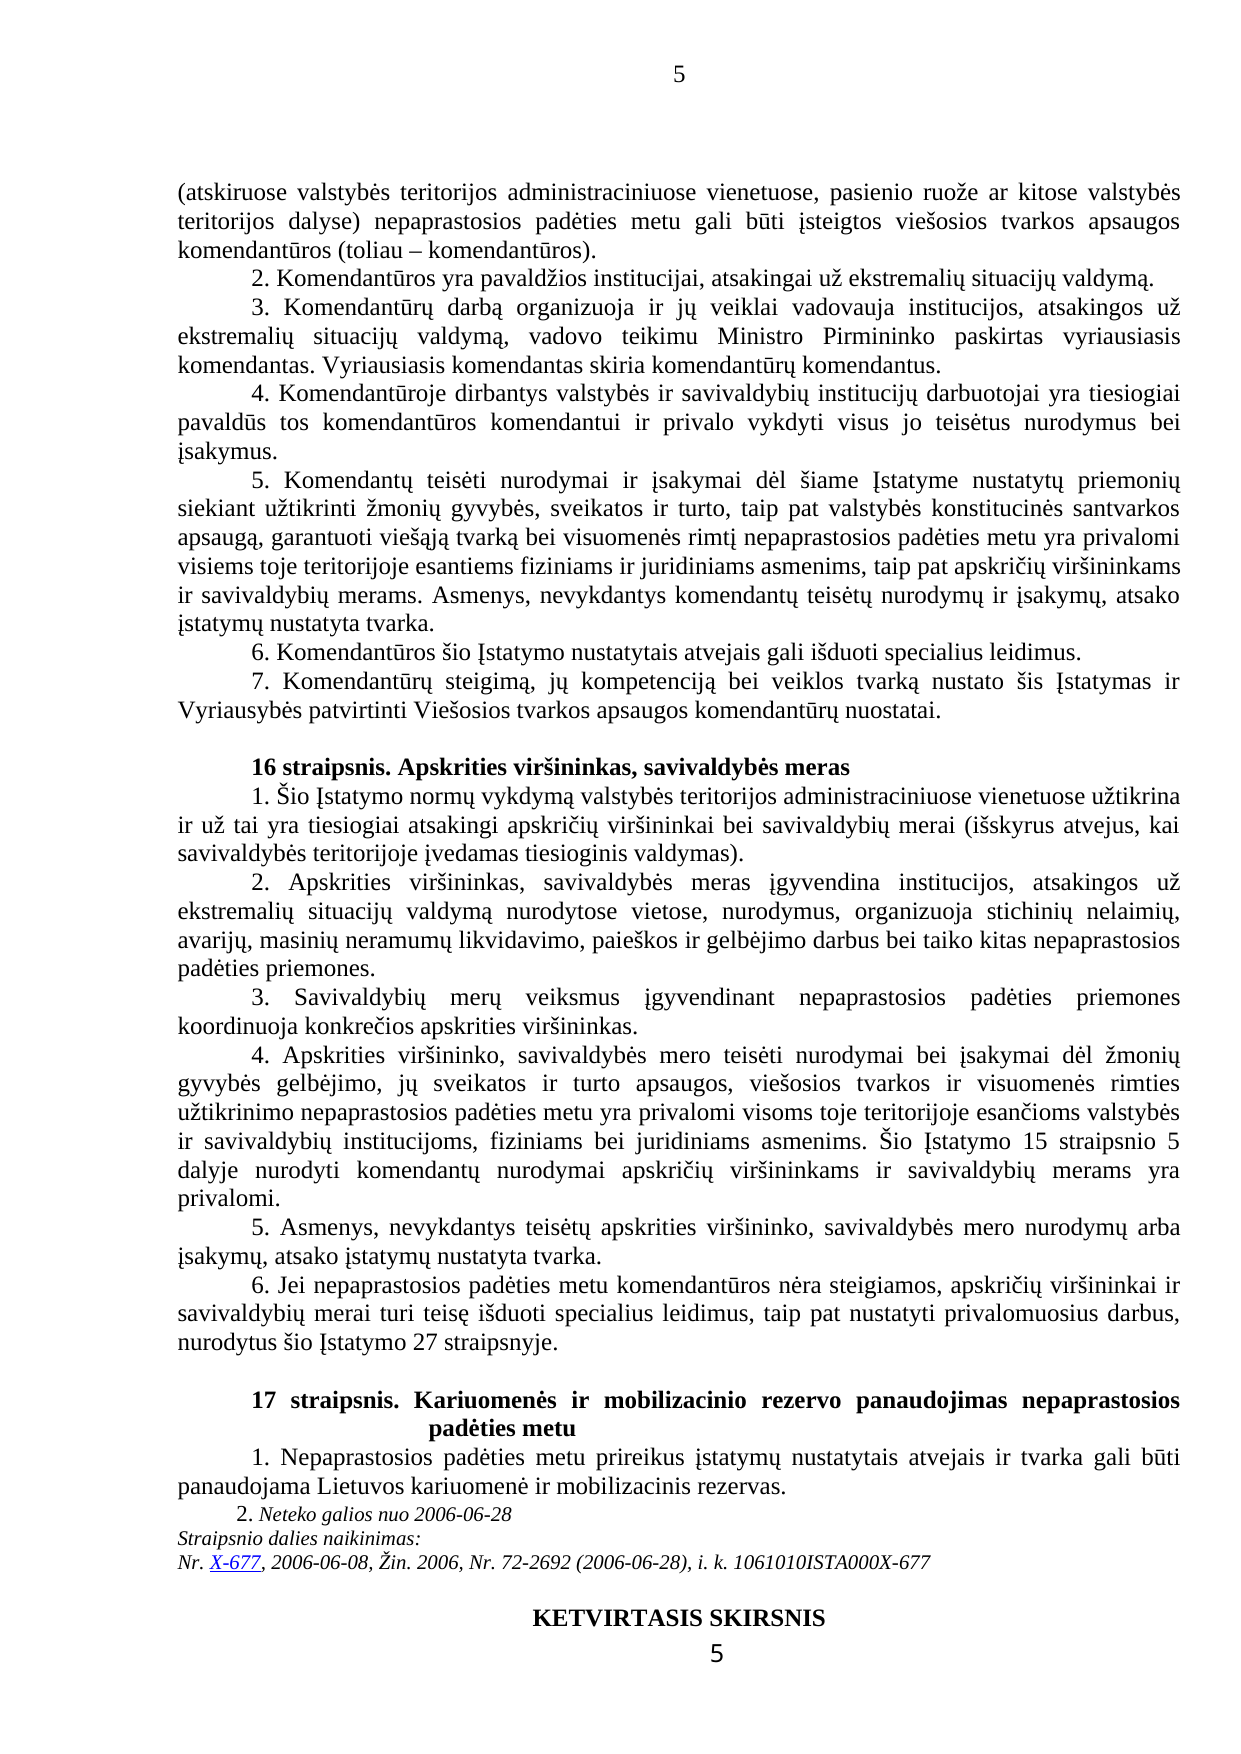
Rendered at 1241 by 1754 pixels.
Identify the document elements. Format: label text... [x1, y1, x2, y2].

text 16 straipsnis. Apskrities viršininkas, savivaldybės meras [177, 752, 1181, 781]
text Nr. X-677, 2006-06-08, Žin. 2006, Nr. 72-2692 (2006-06-28), i. k. 1061010ISTA000X-677 [177, 1550, 1181, 1574]
text 17 straipsnis. Kariuomenės ir mobilizacinio rezervo panaudojimas nepaprastosios padėties metu [251, 1385, 1181, 1442]
text 3. Komendantūrų darbą organizuoja ir jų veiklai vadovauja institucijos, atsakingos už ekstremalių situacijų valdymą, vadovo teikimu Ministro Pirmininko paskirtas vyriausiasis komendantas. Vyriausiasis komendantas skiria komendantūrų komendantus. [177, 292, 1181, 378]
text 7. Komendantūrų steigimą, jų kompetenciją bei veiklos tvarką nustato šis Įstatymas ir Vyriausybės patvirtinti Viešosios tvarkos apsaugos komendantūrų nuostatai. [177, 666, 1181, 723]
text 1. Šio Įstatymo normų vykdymą valstybės teritorijos administraciniuose vienetuose užtikrina ir už tai yra tiesiogiai atsakingi apskričių viršininkai bei savivaldybių merai (išskyrus atvejus, kai savivaldybės teritorijoje įvedamas tiesioginis valdymas). [177, 781, 1181, 867]
text 5. Komendantų teisėti nurodymai ir įsakymai dėl šiame Įstatyme nustatytų priemonių siekiant užtikrinti žmonių gyvybės, sveikatos ir turto, taip pat valstybės konstitucinės santvarkos apsaugą, garantuoti viešąją tvarką bei visuomenės rimtį nepaprastosios padėties metu yra privalomi visiems toje teritorijoje esantiems fiziniams ir juridiniams asmenims, taip pat apskričių viršininkams ir savivaldybių merams. Asmenys, nevykdantys komendantų teisėtų nurodymų ir įsakymų, atsako įstatymų nustatyta tvarka. [177, 465, 1181, 637]
text (atskiruose valstybės teritorijos administraciniuose vienetuose, pasienio ruože ar kitose valstybės teritorijos dalyse) nepaprastosios padėties metu gali būti įsteigtos viešosios tvarkos apsaugos komendantūros (toliau – komendantūros). [177, 177, 1181, 263]
text 2. Apskrities viršininkas, savivaldybės meras įgyvendina institucijos, atsakingos už ekstremalių situacijų valdymą nurodytose vietose, nurodymus, organizuoja stichinių nelaimių, avarijų, masinių neramumų likvidavimo, paieškos ir gelbėjimo darbus bei taiko kitas nepaprastosios padėties priemones. [177, 867, 1181, 982]
text 2. Komendantūros yra pavaldžios institucijai, atsakingai už ekstremalių situacijų valdymą. [177, 263, 1181, 292]
text 5. Asmenys, nevykdantys teisėtų apskrities viršininko, savivaldybės mero nurodymų arba įsakymų, atsako įstatymų nustatyta tvarka. [177, 1212, 1181, 1270]
text 4. Komendantūroje dirbantys valstybės ir savivaldybių institucijų darbuotojai yra tiesiogiai pavaldūs tos komendantūros komendantui ir privalo vykdyti visus jo teisėtus nurodymus bei įsakymus. [177, 378, 1181, 465]
text KETVIRTASIS SKIRSNIS [177, 1603, 1181, 1632]
text 6. Komendantūros šio Įstatymo nustatytais atvejais gali išduoti specialius leidimus. [177, 637, 1181, 666]
text 4. Apskrities viršininko, savivaldybės mero teisėti nurodymai bei įsakymai dėl žmonių gyvybės gelbėjimo, jų sveikatos ir turto apsaugos, viešosios tvarkos ir visuomenės rimties užtikrinimo nepaprastosios padėties metu yra privalomi visoms toje teritorijoje esančioms valstybės ir savivaldybių institucijoms, fiziniams bei juridiniams asmenims. Šio Įstatymo 15 straipsnio 5 dalyje nurodyti komendantų nurodymai apskričių viršininkams ir savivaldybių merams yra privalomi. [177, 1040, 1181, 1212]
text 6. Jei nepaprastosios padėties metu komendantūros nėra steigiamos, apskričių viršininkai ir savivaldybių merai turi teisę išduoti specialius leidimus, taip pat nustatyti privalomuosius darbus, nurodytus šio Įstatymo 27 straipsnyje. [177, 1270, 1181, 1356]
text Straipsnio dalies naikinimas: [177, 1526, 1181, 1550]
text 2. Neteko galios nuo 2006-06-28 [177, 1500, 1181, 1526]
text 3. Savivaldybių merų veiksmus įgyvendinant nepaprastosios padėties priemones koordinuoja konkrečios apskrities viršininkas. [177, 982, 1181, 1040]
text 1. Nepaprastosios padėties metu prireikus įstatymų nustatytais atvejais ir tvarka gali būti panaudojama Lietuvos kariuomenė ir mobilizacinis rezervas. [177, 1442, 1181, 1500]
